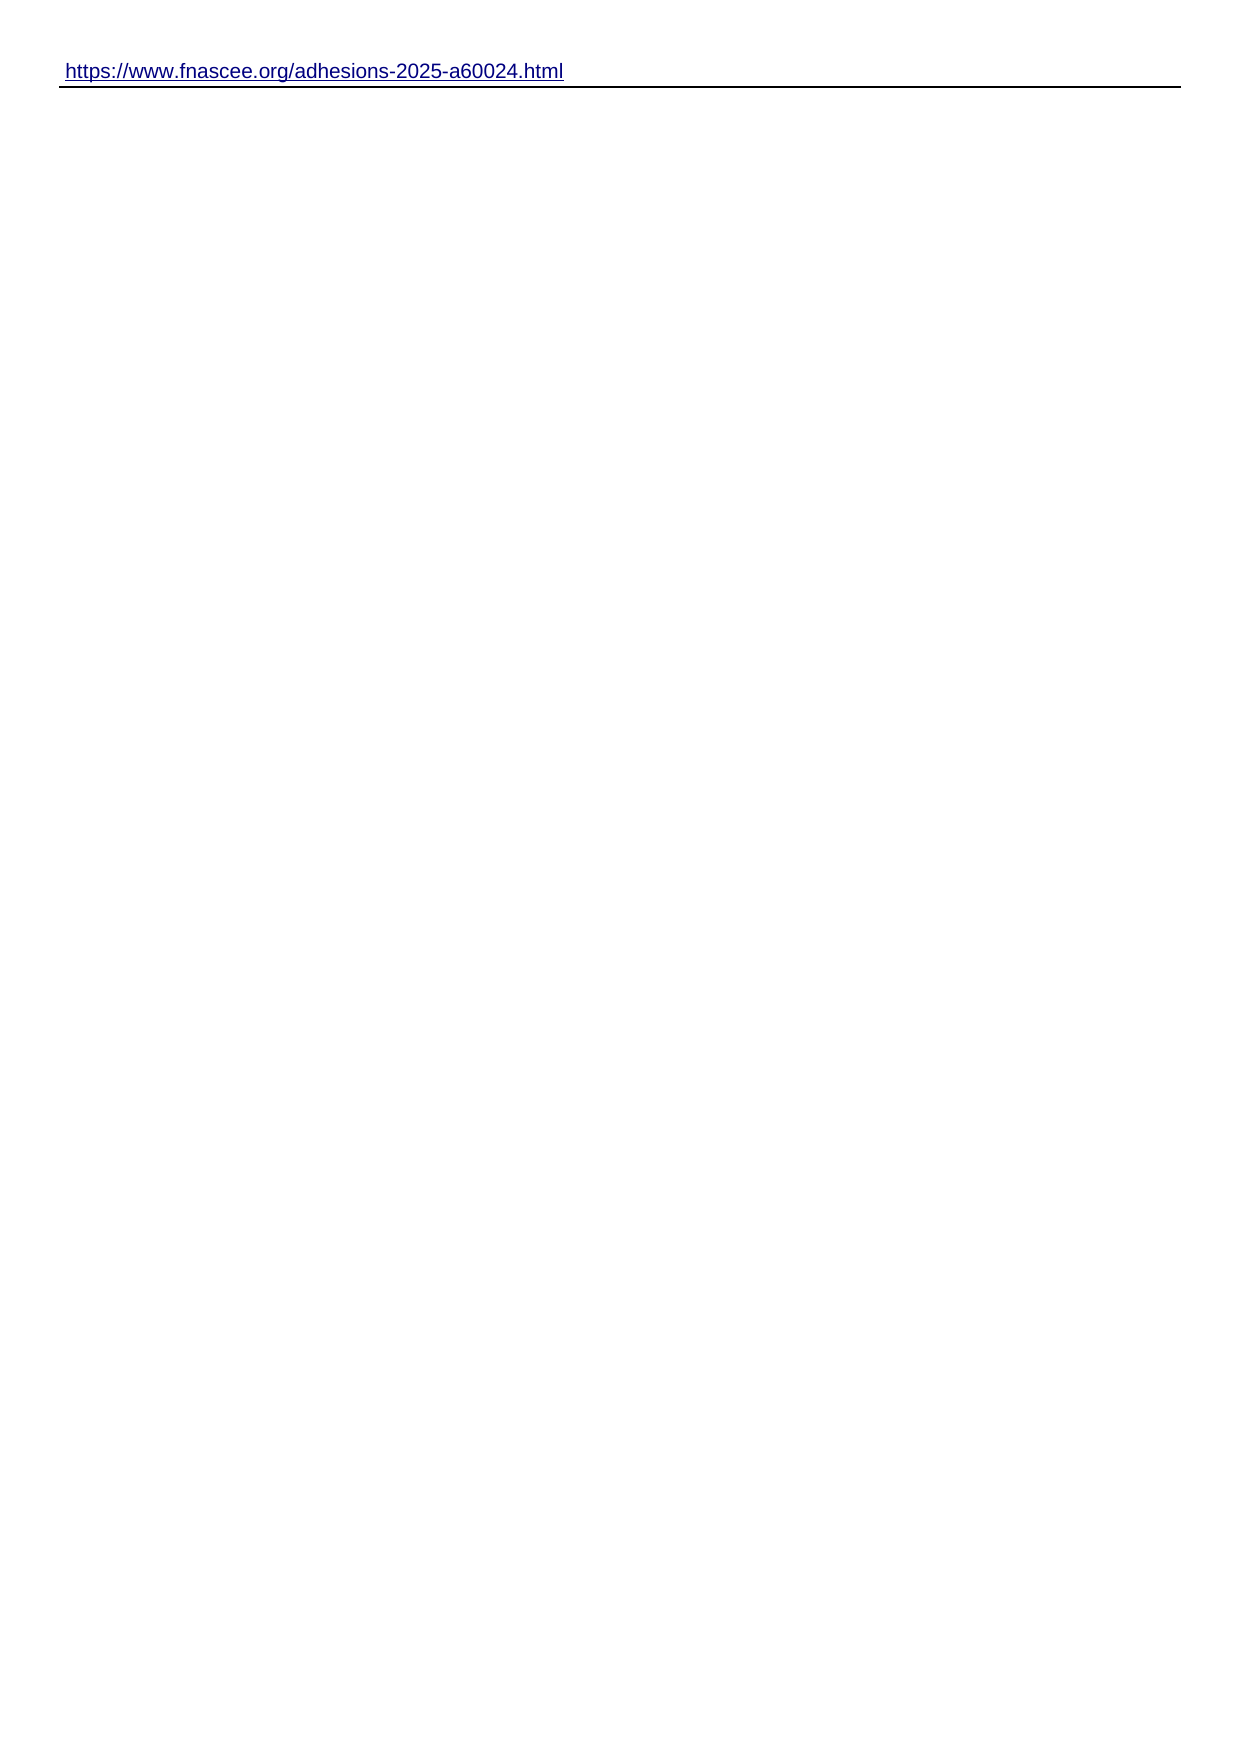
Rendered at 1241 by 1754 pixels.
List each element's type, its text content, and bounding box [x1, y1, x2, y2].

text https://www.fnascee.org/adhesions-2025-a60024.html [59, 59, 1181, 86]
